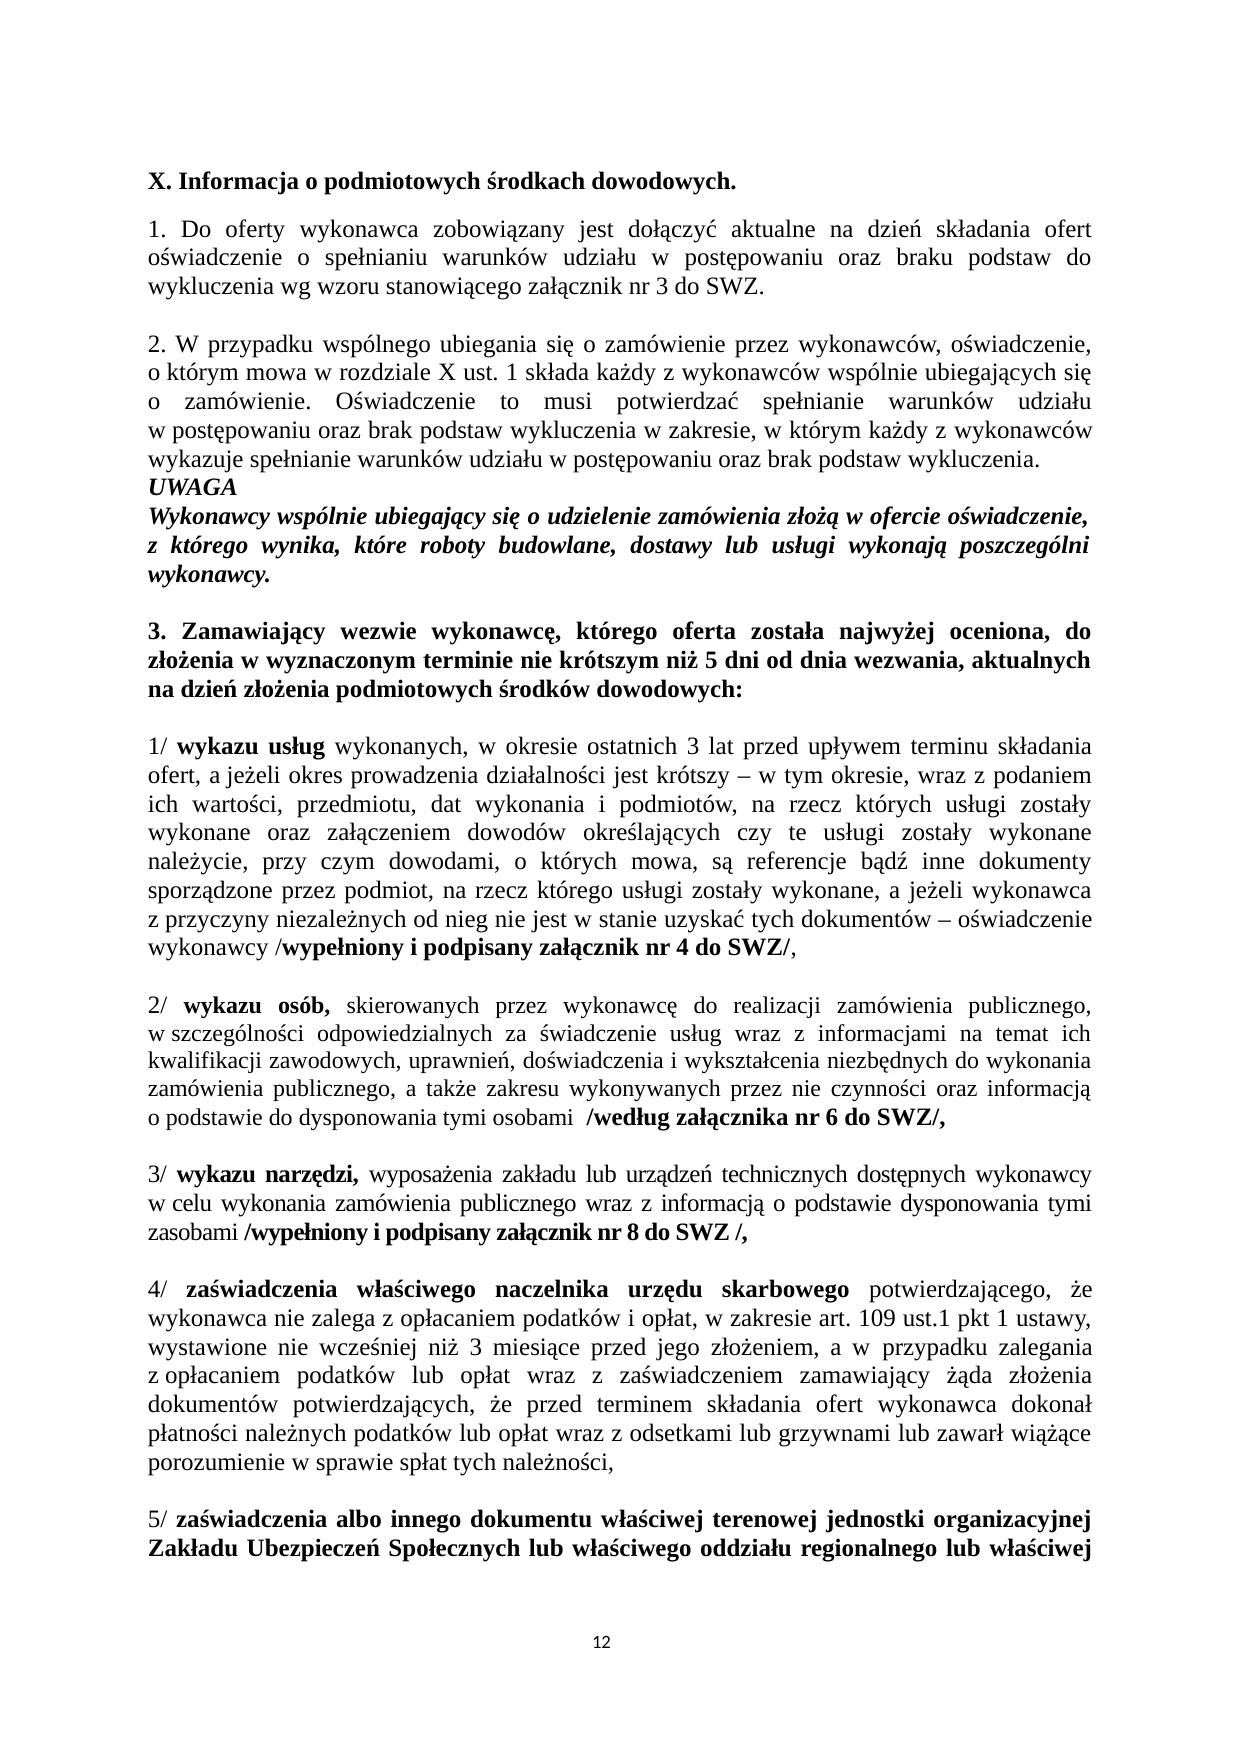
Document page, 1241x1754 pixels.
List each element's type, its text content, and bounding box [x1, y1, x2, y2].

text 2/ wykazu osób, skierowanych przez wykonawcę do realizacji zamówienia publicznego, w szczególności odpowiedzialnych za świadczenie usług wraz z informacjami na temat ich kwalifikacji zawodowych, uprawnień, doświadczenia i wykształcenia niezbędnych do wykonania zamówienia publicznego, a także zakresu wykonywanych przez nie czynności oraz informacją o podstawie do dysponowania tymi osobami /według załącznika nr 6 do SWZ/, [148, 990, 1093, 1130]
text Wykonawcy wspólnie ubiegający się o udzielenie zamówienia złożą w ofercie oświadczenie, z którego wynika, które roboty budowlane, dostawy lub usługi wykonają poszczególni wykonawcy. [148, 501, 1093, 587]
text 2. W przypadku wspólnego ubiegania się o zamówienie przez wykonawców, oświadczenie, o którym mowa w rozdziale X ust. 1 składa każdy z wykonawców wspólnie ubiegających się o zamówienie. Oświadczenie to musi potwierdzać spełnianie warunków udziału w postępowaniu oraz brak podstaw wykluczenia w zakresie, w którym każdy z wykonawców wykazuje spełnianie warunków udziału w postępowaniu oraz brak podstaw wykluczenia. [148, 329, 1093, 472]
text 1. Do oferty wykonawca zobowiązany jest dołączyć aktualne na dzień składania ofert oświadczenie o spełnianiu warunków udziału w postępowaniu oraz braku podstaw do wykluczenia wg wzoru stanowiącego załącznik nr 3 do SWZ. [148, 214, 1093, 300]
text 3/ wykazu narzędzi, wyposażenia zakładu lub urządzeń technicznych dostępnych wykonawcy w celu wykonania zamówienia publicznego wraz z informacją o podstawie dysponowania tymi zasobami /wypełniony i podpisany załącznik nr 8 do SWZ /, [148, 1159, 1093, 1245]
text 1/ wykazu usług wykonanych, w okresie ostatnich 3 lat przed upływem terminu składania ofert, a jeżeli okres prowadzenia działalności jest krótszy – w tym okresie, wraz z podaniem ich wartości, przedmiotu, dat wykonania i podmiotów, na rzecz których usługi zostały wykonane oraz załączeniem dowodów określających czy te usługi zostały wykonane należycie, przy czym dowodami, o których mowa, są referencje bądź inne dokumenty sporządzone przez podmiot, na rzecz którego usługi zostały wykonane, a jeżeli wykonawca z przyczyny niezależnych od nieg nie jest w stanie uzyskać tych dokumentów – oświadczenie wykonawcy /wypełniony i podpisany załącznik nr 4 do SWZ/, [148, 731, 1093, 961]
text UWAGA [148, 472, 1093, 501]
text 4/ zaświadczenia właściwego naczelnika urzędu skarbowego potwierdzającego, że wykonawca nie zalega z opłacaniem podatków i opłat, w zakresie art. 109 ust.1 pkt 1 ustawy, wystawione nie wcześniej niż 3 miesiące przed jego złożeniem, a w przypadku zalegania z opłacaniem podatków lub opłat wraz z zaświadczeniem zamawiający żąda złożenia dokumentów potwierdzających, że przed terminem składania ofert wykonawca dokonał płatności należnych podatków lub opłat wraz z odsetkami lub grzywnami lub zawarł wiążące porozumienie w sprawie spłat tych należności, [148, 1274, 1093, 1475]
text 3. Zamawiający wezwie wykonawcę, którego oferta została najwyżej oceniona, do złożenia w wyznaczonym terminie nie krótszym niż 5 dni od dnia wezwania, aktualnych na dzień złożenia podmiotowych środków dowodowych: [148, 616, 1093, 702]
text 5/ zaświadczenia albo innego dokumentu właściwej terenowej jednostki organizacyjnej Zakładu Ubezpieczeń Społecznych lub właściwego oddziału regionalnego lub właściwej [148, 1504, 1093, 1562]
text X. Informacja o podmiotowych środkach dowodowych. [148, 166, 1093, 194]
